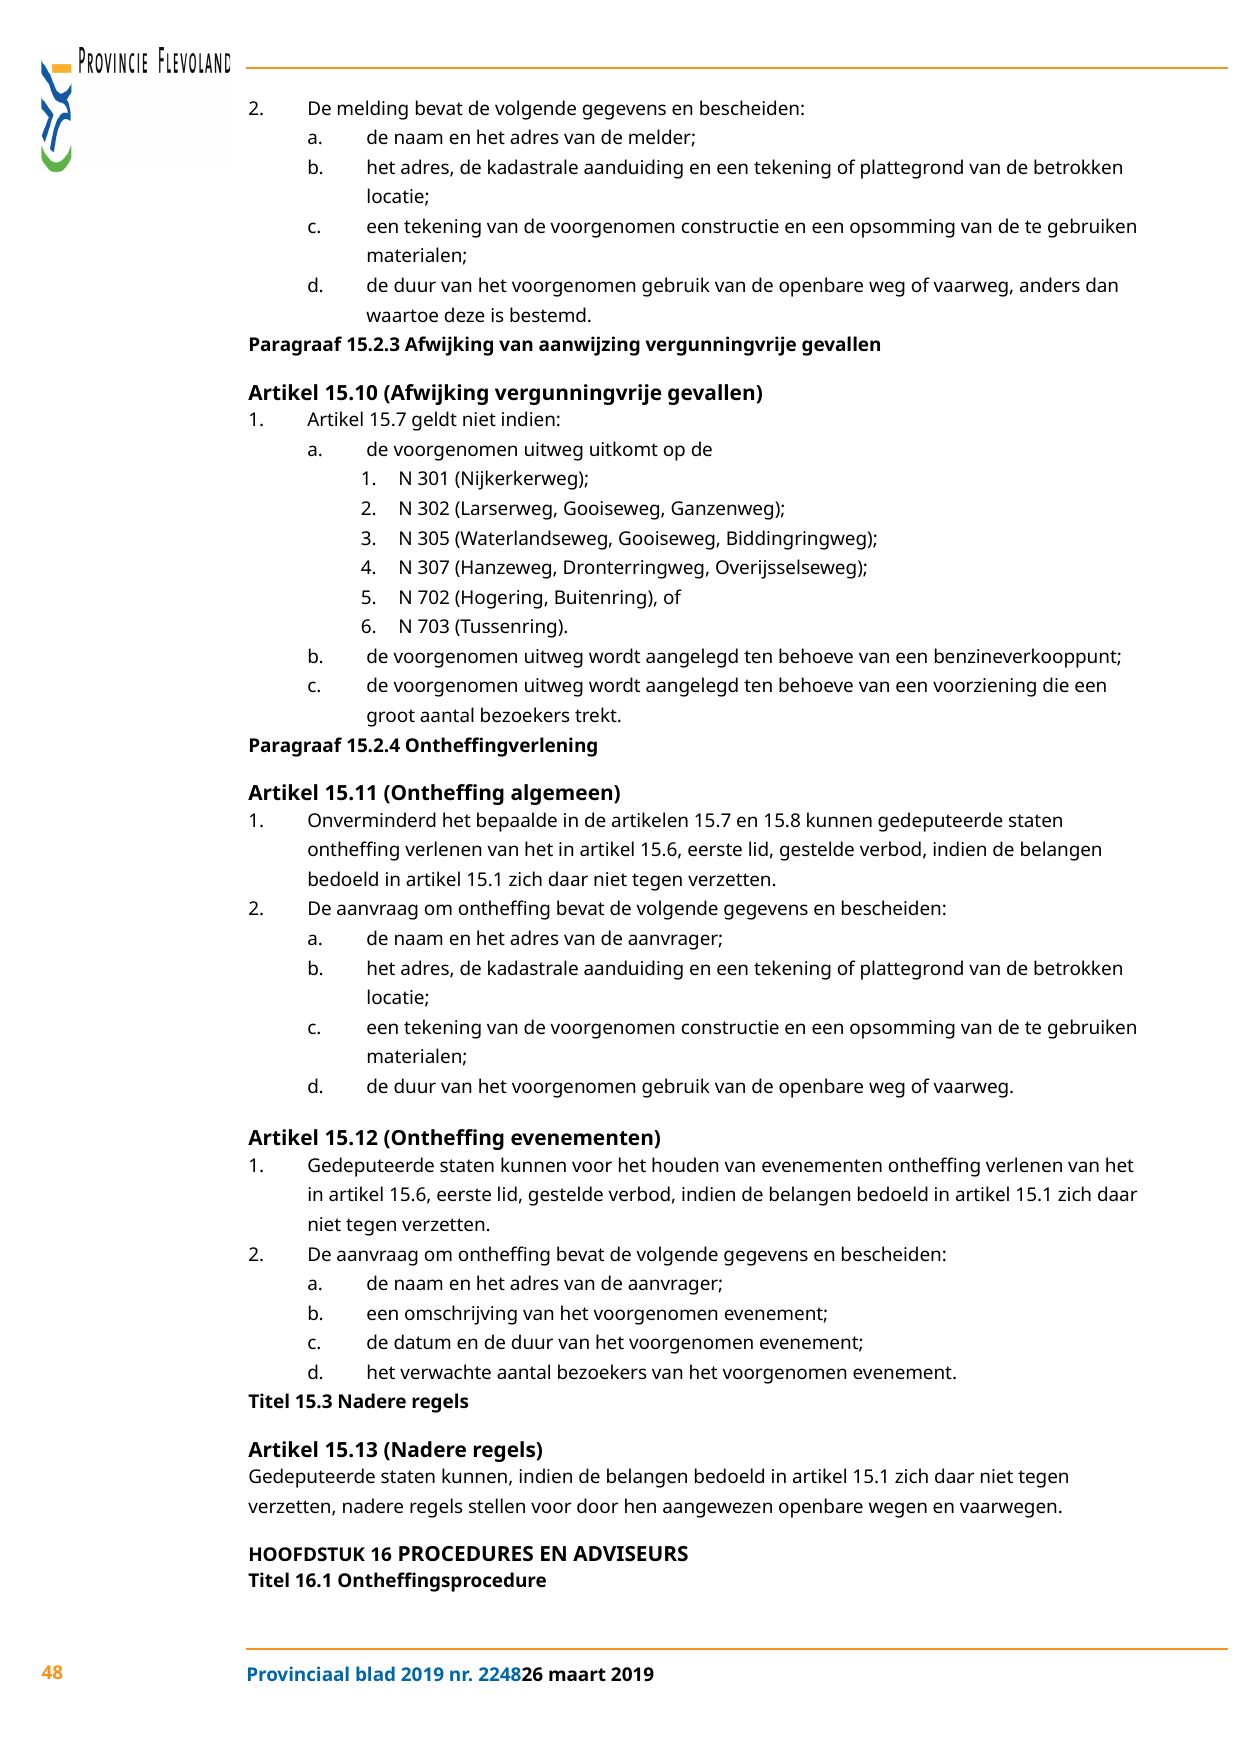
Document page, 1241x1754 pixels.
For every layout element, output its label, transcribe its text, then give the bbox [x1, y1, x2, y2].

list N 305 (Waterlandseweg, Gooiseweg, Biddingringweg); [361, 525, 1152, 551]
list de voorgenomen uitweg uitkomt op de [307, 436, 1152, 462]
picture [41, 47, 231, 172]
list het adres, de kadastrale aanduiding en een tekening of plattegrond van de betrokken locatie; [307, 154, 1152, 209]
list De aanvraag om ontheffing bevat de volgende gegevens en bescheiden: [248, 1241, 1152, 1266]
list de naam en het adres van de aanvrager; [307, 925, 1152, 951]
list Onverminderd het bepaalde in de artikelen 15.7 en 15.8 kunnen gedeputeerde staten ontheffing verlenen van het in artikel 15.6, eerste lid, gestelde verbod, indien de belangen bedoeld in artikel 15.1 zich daar niet tegen verzetten. [248, 807, 1152, 892]
list het verwachte aantal bezoekers van het voorgenomen evenement. [307, 1359, 1152, 1385]
list N 702 (Hogering, Buitenring), of [361, 584, 1152, 610]
list de naam en het adres van de melder; [307, 124, 1152, 150]
text Artikel 15.12 (Ontheffing evenementen) [248, 1123, 1152, 1152]
text Artikel 15.13 (Nadere regels) [248, 1435, 1152, 1464]
text Paragraaf 15.2.4 Ontheffingverlening [248, 732, 1152, 758]
list de naam en het adres van de aanvrager; [307, 1270, 1152, 1296]
list N 301 (Nijkerkerweg); [361, 466, 1152, 491]
list een omschrijving van het voorgenomen evenement; [307, 1300, 1152, 1326]
list De aanvraag om ontheffing bevat de volgende gegevens en bescheiden: [248, 896, 1152, 921]
text Gedeputeerde staten kunnen, indien de belangen bedoeld in artikel 15.1 zich daar niet tegen verzetten, nadere regels stellen voor door hen aangewezen openbare wegen en vaarwegen. [248, 1464, 1152, 1519]
list Artikel 15.7 geldt niet indien: [248, 406, 1152, 432]
list N 703 (Tussenring). [361, 613, 1152, 639]
text Artikel 15.10 (Afwijking vergunningvrije gevallen) [248, 378, 1152, 406]
text Titel 16.1 Ontheffingsprocedure [248, 1567, 1152, 1593]
list de voorgenomen uitweg wordt aangelegd ten behoeve van een voorziening die een groot aantal bezoekers trekt. [307, 673, 1152, 728]
list de duur van het voorgenomen gebruik van de openbare weg of vaarweg, anders dan waartoe deze is bestemd. [307, 272, 1152, 328]
list Gedeputeerde staten kunnen voor het houden van evenementen ontheffing verlenen van het in artikel 15.6, eerste lid, gestelde verbod, indien de belangen bedoeld in artikel 15.1 zich daar niet tegen verzetten. [248, 1152, 1152, 1237]
list een tekening van de voorgenomen constructie en een opsomming van de te gebruiken materialen; [307, 1014, 1152, 1069]
list De melding bevat de volgende gegevens en bescheiden: [248, 95, 1152, 121]
list N 302 (Larserweg, Gooiseweg, Ganzenweg); [361, 495, 1152, 521]
list een tekening van de voorgenomen constructie en een opsomming van de te gebruiken materialen; [307, 213, 1152, 268]
text Titel 15.3 Nadere regels [248, 1389, 1152, 1414]
list de duur van het voorgenomen gebruik van de openbare weg of vaarweg. [307, 1073, 1152, 1099]
text Paragraaf 15.2.3 Afwijking van aanwijzing vergunningvrije gevallen [248, 331, 1152, 357]
text Artikel 15.11 (Ontheffing algemeen) [248, 778, 1152, 807]
list de voorgenomen uitweg wordt aangelegd ten behoeve van een benzineverkooppunt; [307, 643, 1152, 669]
list N 307 (Hanzeweg, Dronterringweg, Overijsselseweg); [361, 554, 1152, 580]
list de datum en de duur van het voorgenomen evenement; [307, 1329, 1152, 1355]
text HOOFDSTUK 16 PROCEDURES EN ADVISEURS [248, 1539, 1152, 1567]
list het adres, de kadastrale aanduiding en een tekening of plattegrond van de betrokken locatie; [307, 955, 1152, 1010]
